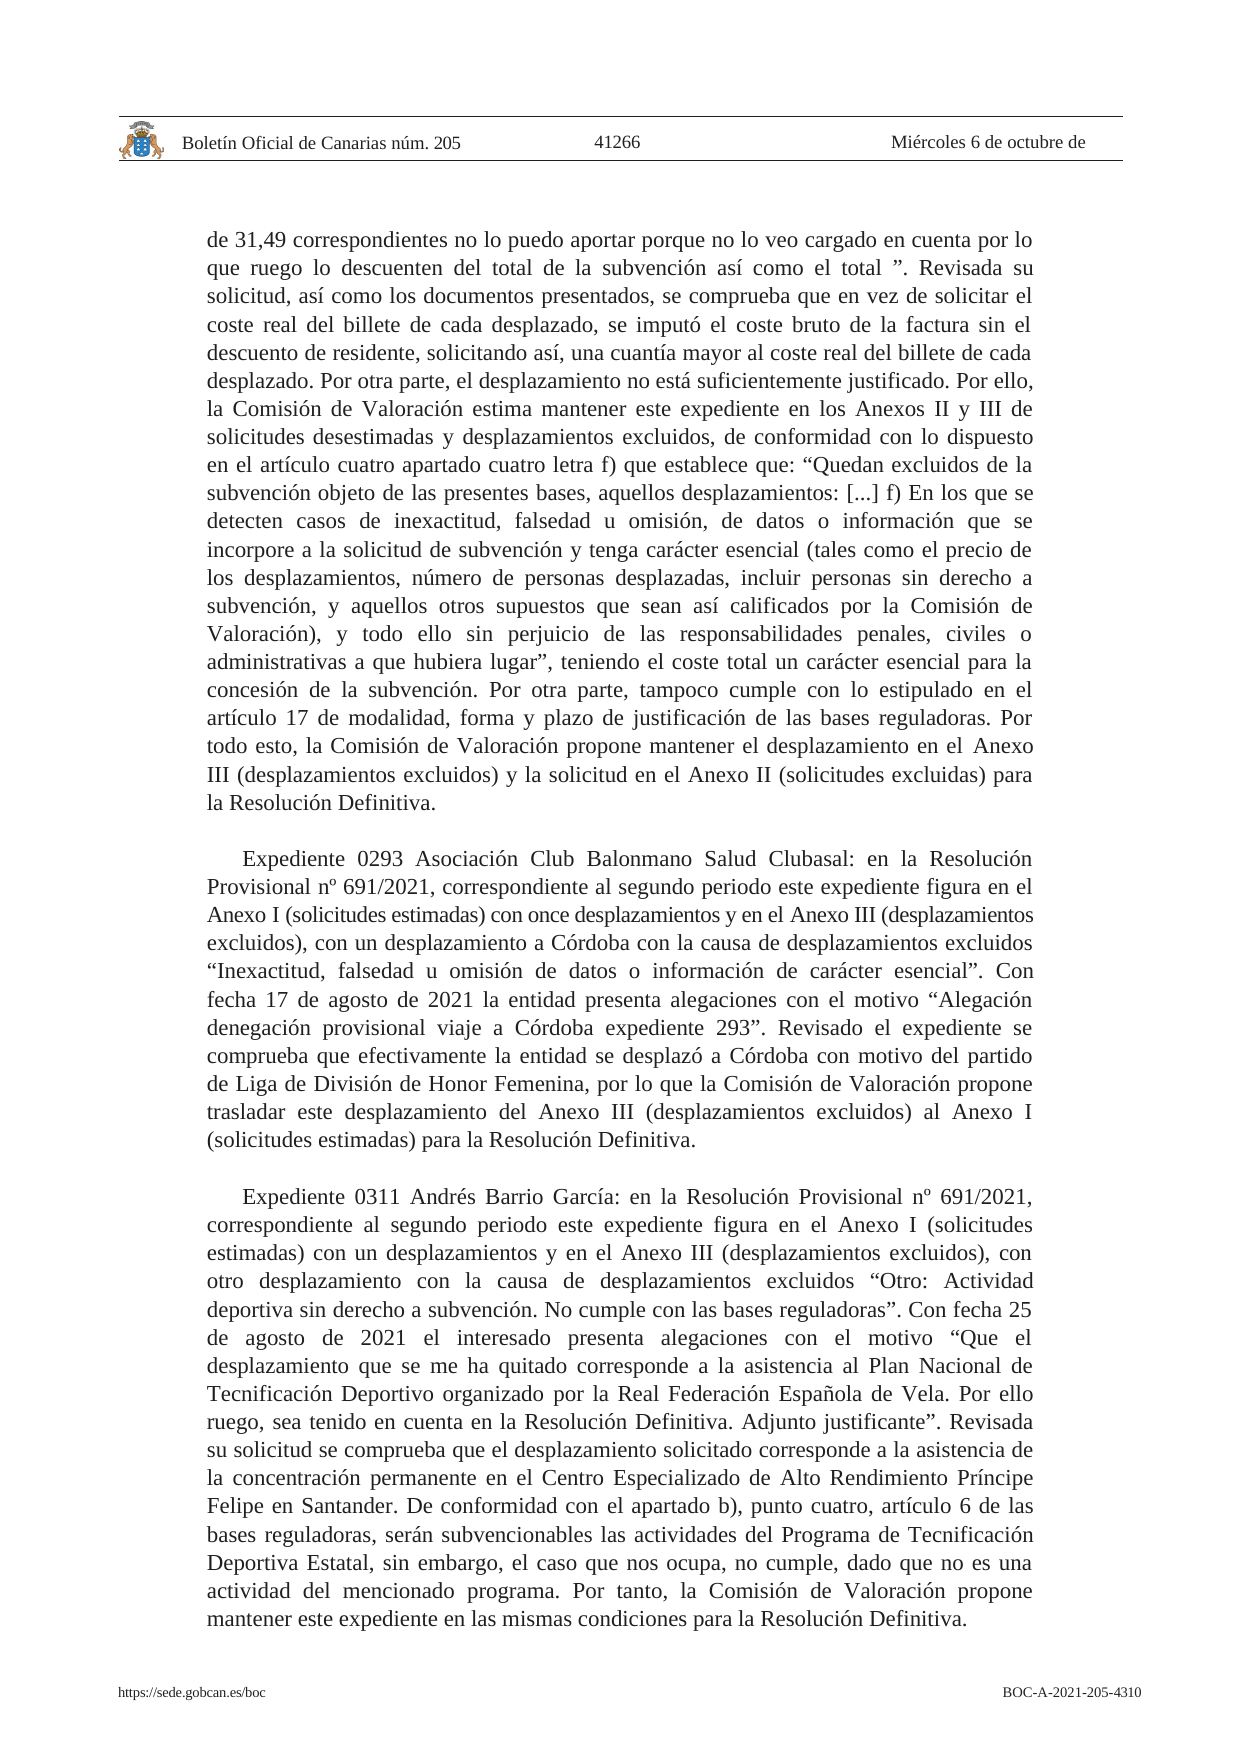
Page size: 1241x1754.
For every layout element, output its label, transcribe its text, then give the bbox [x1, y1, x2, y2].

text Miércoles 6 de octubre de 2021 [891, 132, 1125, 153]
text Expediente 0293 Asociación Club Balonmano Salud Clubasal: en la Resolución Provisional nº 691/2021, correspondiente al segundo periodo este expediente figura en el Anexo I (solicitudes estimadas) con once desplazamientos y en el Anexo III (desplazamientos excluidos), con un desplazamiento a Córdoba con la causa de desplazamientos excluidos “Inexactitud, falsedad u omisión de datos o información de carácter esencial”. Con fecha 17 de agosto de 2021 la entidad presenta alegaciones con el motivo “Alegación denegación provisional viaje a Córdoba expediente 293”. Revisado el expediente se comprueba que efectivamente la entidad se desplazó a Córdoba con motivo del partido de Liga de División de Honor Femenina, por lo que la Comisión de Valoración propone trasladar este desplazamiento del Anexo III (desplazamientos excluidos) al Anexo I (solicitudes estimadas) para la Resolución Definitiva. [207, 845, 1034, 1153]
text de 31,49 correspondientes no lo puedo aportar porque no lo veo cargado en cuenta por lo que ruego lo descuenten del total de la subvención así como el total ”. Revisada su solicitud, así como los documentos presentados, se comprueba que en vez de solicitar el coste real del billete de cada desplazado, se imputó el coste bruto de la factura sin el descuento de residente, solicitando así, una cuantía mayor al coste real del billete de cada desplazado. Por otra parte, el desplazamiento no está suficientemente justificado. Por ello, la Comisión de Valoración estima mantener este expediente en los Anexos II y III de solicitudes desestimadas y desplazamientos excluidos, de conformidad con lo dispuesto en el artículo cuatro apartado cuatro letra f) que establece que: “Quedan excluidos de la subvención objeto de las presentes bases, aquellos desplazamientos: [...] f) En los que se detecten casos de inexactitud, falsedad u omisión, de datos o información que se incorpore a la solicitud de subvención y tenga carácter esencial (tales como el precio de los desplazamientos, número de personas desplazadas, incluir personas sin derecho a subvención, y aquellos otros supuestos que sean así calificados por la Comisión de Valoración), y todo ello sin perjuicio de las responsabilidades penales, civiles o administrativas a que hubiera lugar”, teniendo el coste total un carácter esencial para la concesión de la subvención. Por otra parte, tampoco cumple con lo estipulado en el artículo 17 de modalidad, forma y plazo de justificación de las bases reguladoras. Por todo esto, la Comisión de Valoración propone mantener el desplazamiento en el Anexo III (desplazamientos excluidos) y la solicitud en el Anexo II (solicitudes excluidas) para la Resolución Definitiva. [207, 226, 1034, 815]
text https://sede.gobcan.es/boc BOC-A-2021-205-4310 [118, 1684, 1152, 1701]
picture [119, 121, 164, 159]
text Expediente 0311 Andrés Barrio García: en la Resolución Provisional nº 691/2021, correspondiente al segundo periodo este expediente figura en el Anexo I (solicitudes estimadas) con un desplazamientos y en el Anexo III (desplazamientos excluidos), con otro desplazamiento con la causa de desplazamientos excluidos “Otro: Actividad deportiva sin derecho a subvención. No cumple con las bases reguladoras”. Con fecha 25 de agosto de 2021 el interesado presenta alegaciones con el motivo “Que el desplazamiento que se me ha quitado corresponde a la asistencia al Plan Nacional de Tecnificación Deportivo organizado por la Real Federación Española de Vela. Por ello ruego, sea tenido en cuenta en la Resolución Definitiva. Adjunto justificante”. Revisada su solicitud se comprueba que el desplazamiento solicitado corresponde a la asistencia de la concentración permanente en el Centro Especializado de Alto Rendimiento Príncipe Felipe en Santander. De conformidad con el apartado b), punto cuatro, artículo 6 de las bases reguladoras, serán subvencionables las actividades del Programa de Tecnificación Deportiva Estatal, sin embargo, el caso que nos ocupa, no cumple, dado que no es una actividad del mencionado programa. Por tanto, la Comisión de Valoración propone mantener este expediente en las mismas condiciones para la Resolución Definitiva. [207, 1183, 1034, 1631]
text Boletín Oficial de Canarias núm. 205 [182, 133, 463, 153]
text 41266 [594, 132, 643, 153]
